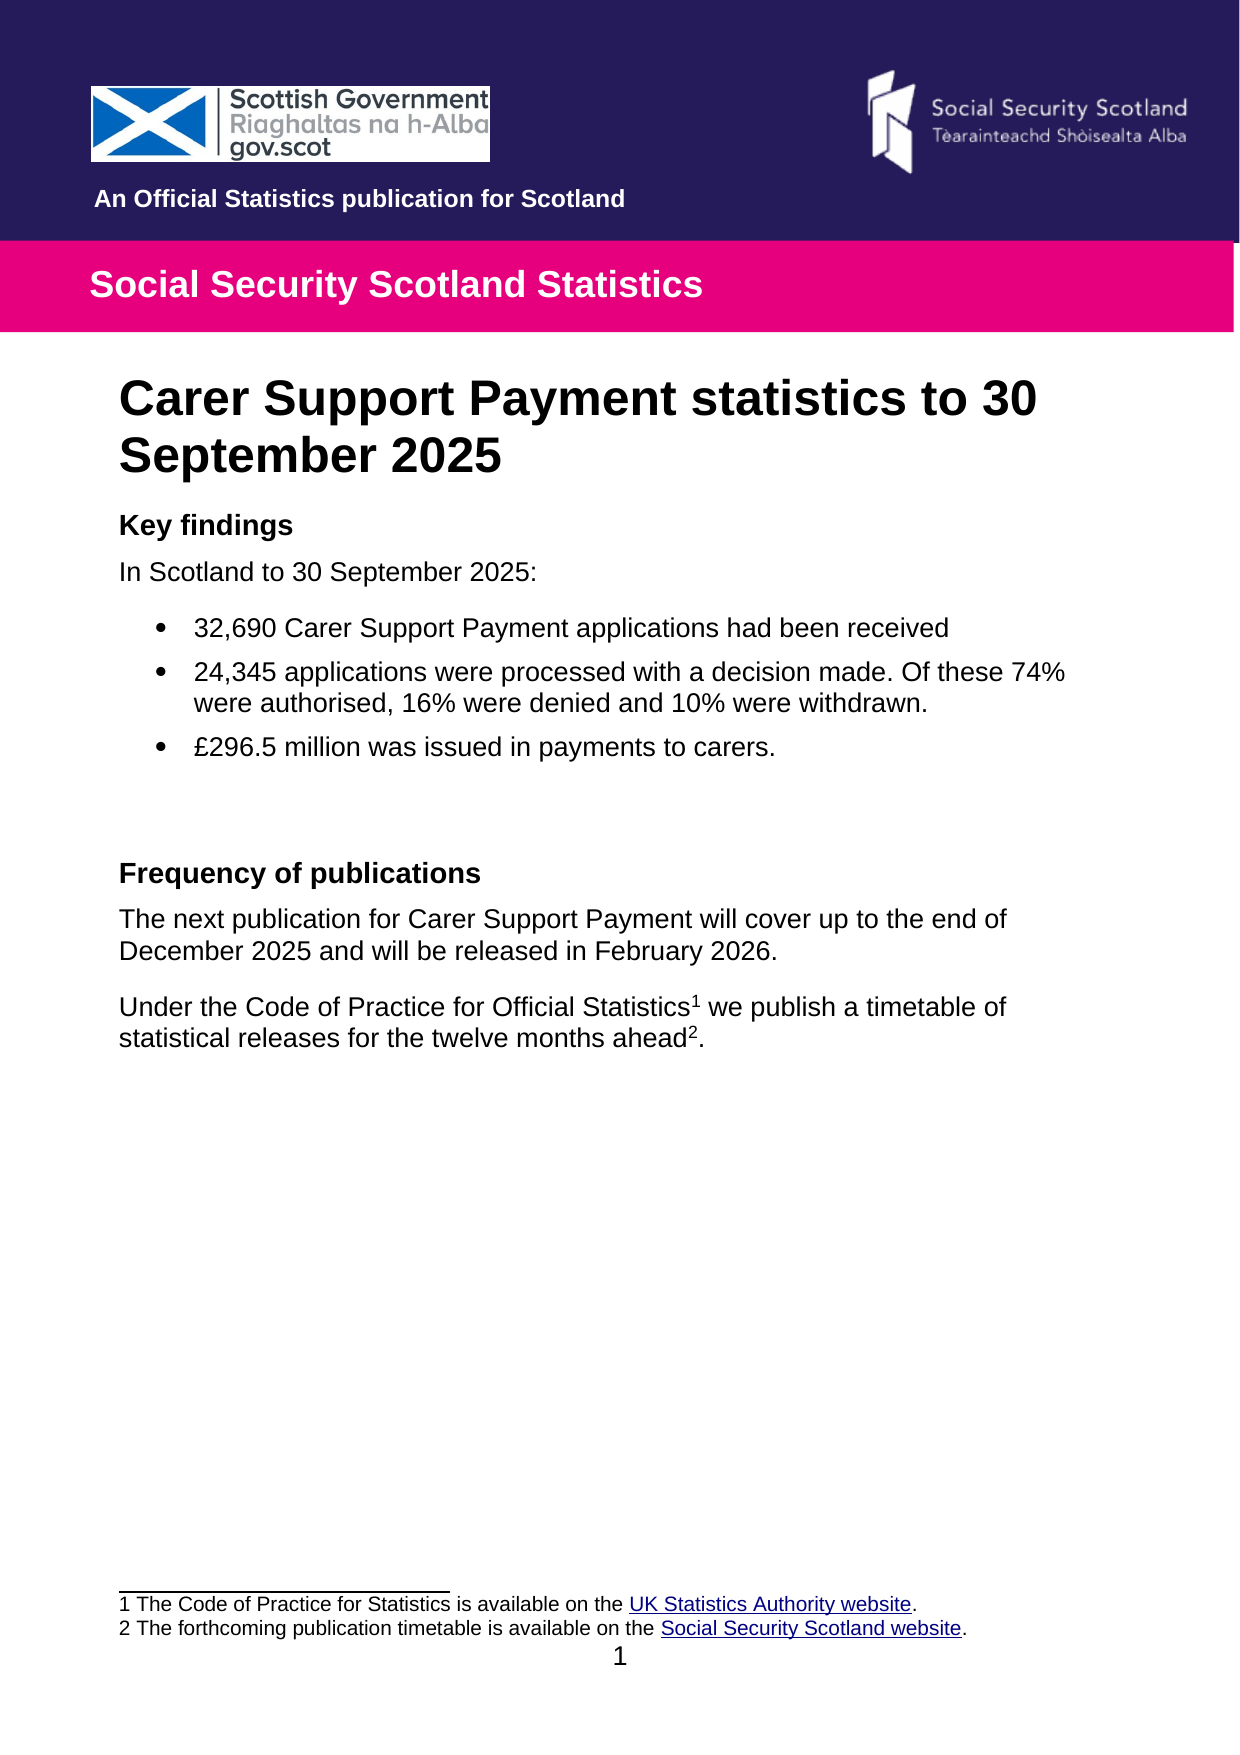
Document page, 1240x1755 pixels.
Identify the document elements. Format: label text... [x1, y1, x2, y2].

text Under the Code of Practice for Official Statistics we publish a timetable of statistical releases for the twelve months ahead. [119, 991, 1121, 1054]
list £296.5 million was issued in payments to carers. [156, 731, 1121, 762]
subtitle Frequency of publications [119, 850, 1121, 891]
text The next publication for Carer Support Payment will cover up to the end of December 2025 and will be released in February 2026. [119, 904, 1121, 966]
list 32,690 Carer Support Payment applications had been received [156, 612, 1121, 643]
title Carer Support Payment statistics to 30 September 2025 [119, 368, 1121, 483]
subtitle Key findings [119, 502, 1121, 543]
text The Code of Practice for Statistics is available on the UK Statistics Authority website. [119, 1592, 1121, 1616]
text In Scotland to 30 September 2025: [119, 556, 1121, 587]
list 24,345 applications were processed with a decision made. Of these 74% were authorised, 16% were denied and 10% were withdrawn. [156, 656, 1121, 718]
text The forthcoming publication timetable is available on the Social Security Scotland website. [119, 1616, 1121, 1640]
